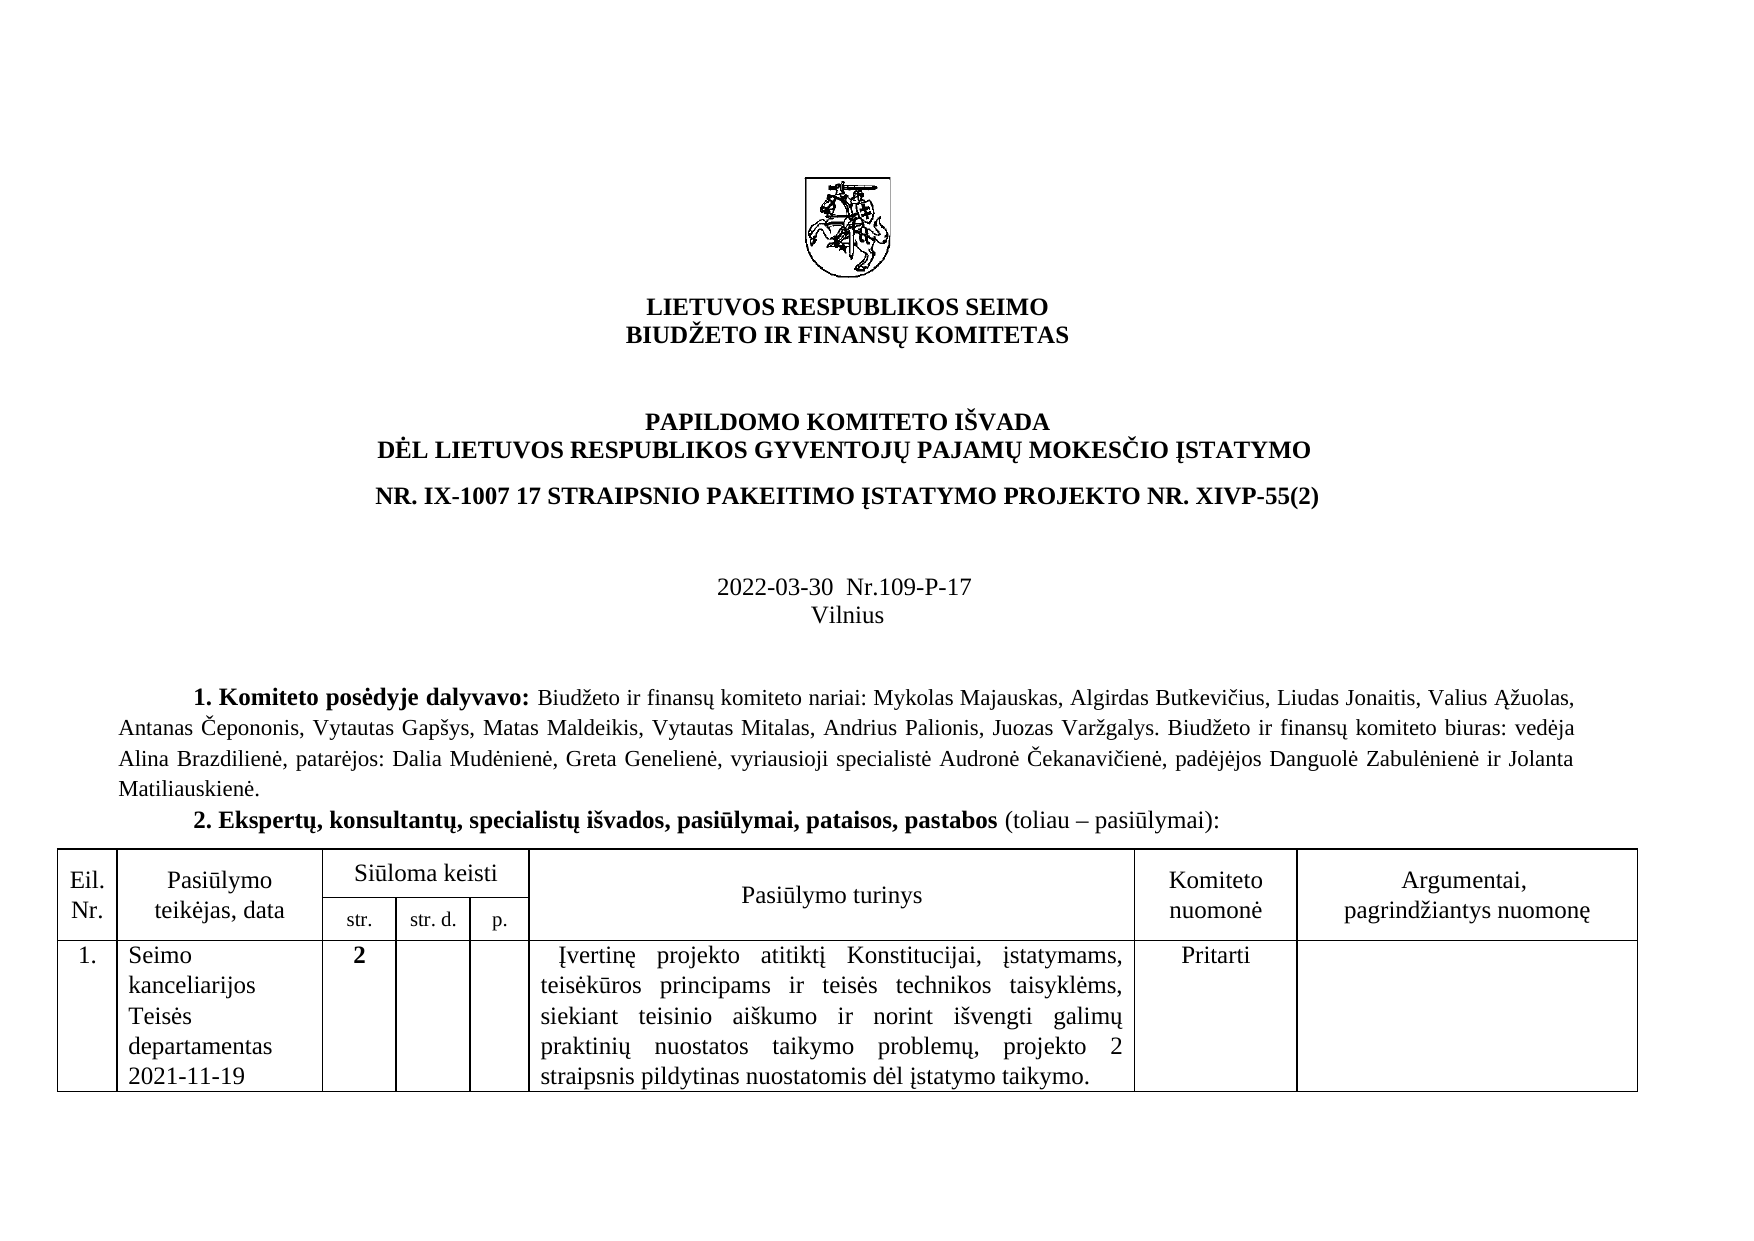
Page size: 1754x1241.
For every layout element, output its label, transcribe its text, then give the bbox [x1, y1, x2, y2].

text 1. Komiteto posėdyje dalyvavo: Biudžeto ir finansų komiteto nariai: Mykolas Majauskas, Algirdas Butkevičius, Liudas Jonaitis, Valius Ąžuolas, Antanas Čepononis, Vytautas Gapšys, Matas Maldeikis, Vytautas Mitalas, Andrius Palionis, Juozas Varžgalys. Biudžeto ir finansų komiteto biuras: vedėja Alina Brazdilienė, patarėjos: Dalia Mudėnienė, Greta Genelienė, vyriausioji specialistė Audronė Čekanavičienė, padėjėjos Danguolė Zabulėnienė ir Jolanta Matiliauskienė. [118, 682, 1577, 801]
table_header Komiteto nuomonė [1135, 850, 1296, 940]
subtitle PAPILDOMO KOMITETO IŠVADA [118, 407, 1577, 435]
text Biudžeto ir finansų komitetas [118, 320, 1577, 349]
table_header Eil. Nr. [58, 850, 116, 940]
table_header Pasiūlymo teikėjas, data [118, 850, 322, 940]
table_cell str. [323, 898, 395, 940]
table_header Argumentai, pagrindžiantys nuomonę [1298, 850, 1637, 940]
table_cell 2 [323, 941, 395, 1091]
subtitle NR. IX-1007 17 STRAIPSNIO PAKEITIMO ĮSTATYMO PROJEKTO NR. XIVP-55(2) [118, 481, 1577, 509]
table_cell [471, 941, 528, 1091]
subtitle 2. Ekspertų, konsultantų, specialistų išvados, pasiūlymai, pataisos, pastabos (toliau – pasiūlymai): [118, 805, 1577, 834]
text 2022-03-30 Nr.109-P-17 [118, 572, 1577, 600]
table_header Pasiūlymo turinys [530, 850, 1134, 940]
text Vilnius [118, 600, 1577, 629]
table_cell p. [471, 898, 528, 940]
subtitle DĖL LIETUVOS RESPUBLIKOS GYVENTOJŲ PAJAMŲ MOKESČIO ĮSTATYMO [118, 435, 1577, 464]
table_cell [397, 941, 469, 1091]
table_header Siūloma keisti [323, 850, 528, 897]
table_cell str. d. [397, 898, 469, 940]
table_cell Seimo kanceliarijos Teisės departamentas 2021-11-19 [118, 941, 322, 1091]
table_cell Pritarti [1135, 941, 1296, 1091]
table_cell Įvertinę projekto atitiktį Konstitucijai, įstatymams, teisėkūros principams ir teisės technikos taisyklėms, siekiant teisinio aiškumo ir norint išvengti galimų praktinių nuostatos taikymo problemų, projekto 2 straipsnis pildytinas nuostatomis dėl įstatymo taikymo. [530, 941, 1134, 1091]
text LIETUVOS RESPUBLIKOS SEIMO [118, 292, 1577, 320]
table_cell [1298, 941, 1637, 1091]
table_cell 1. [58, 941, 116, 1091]
